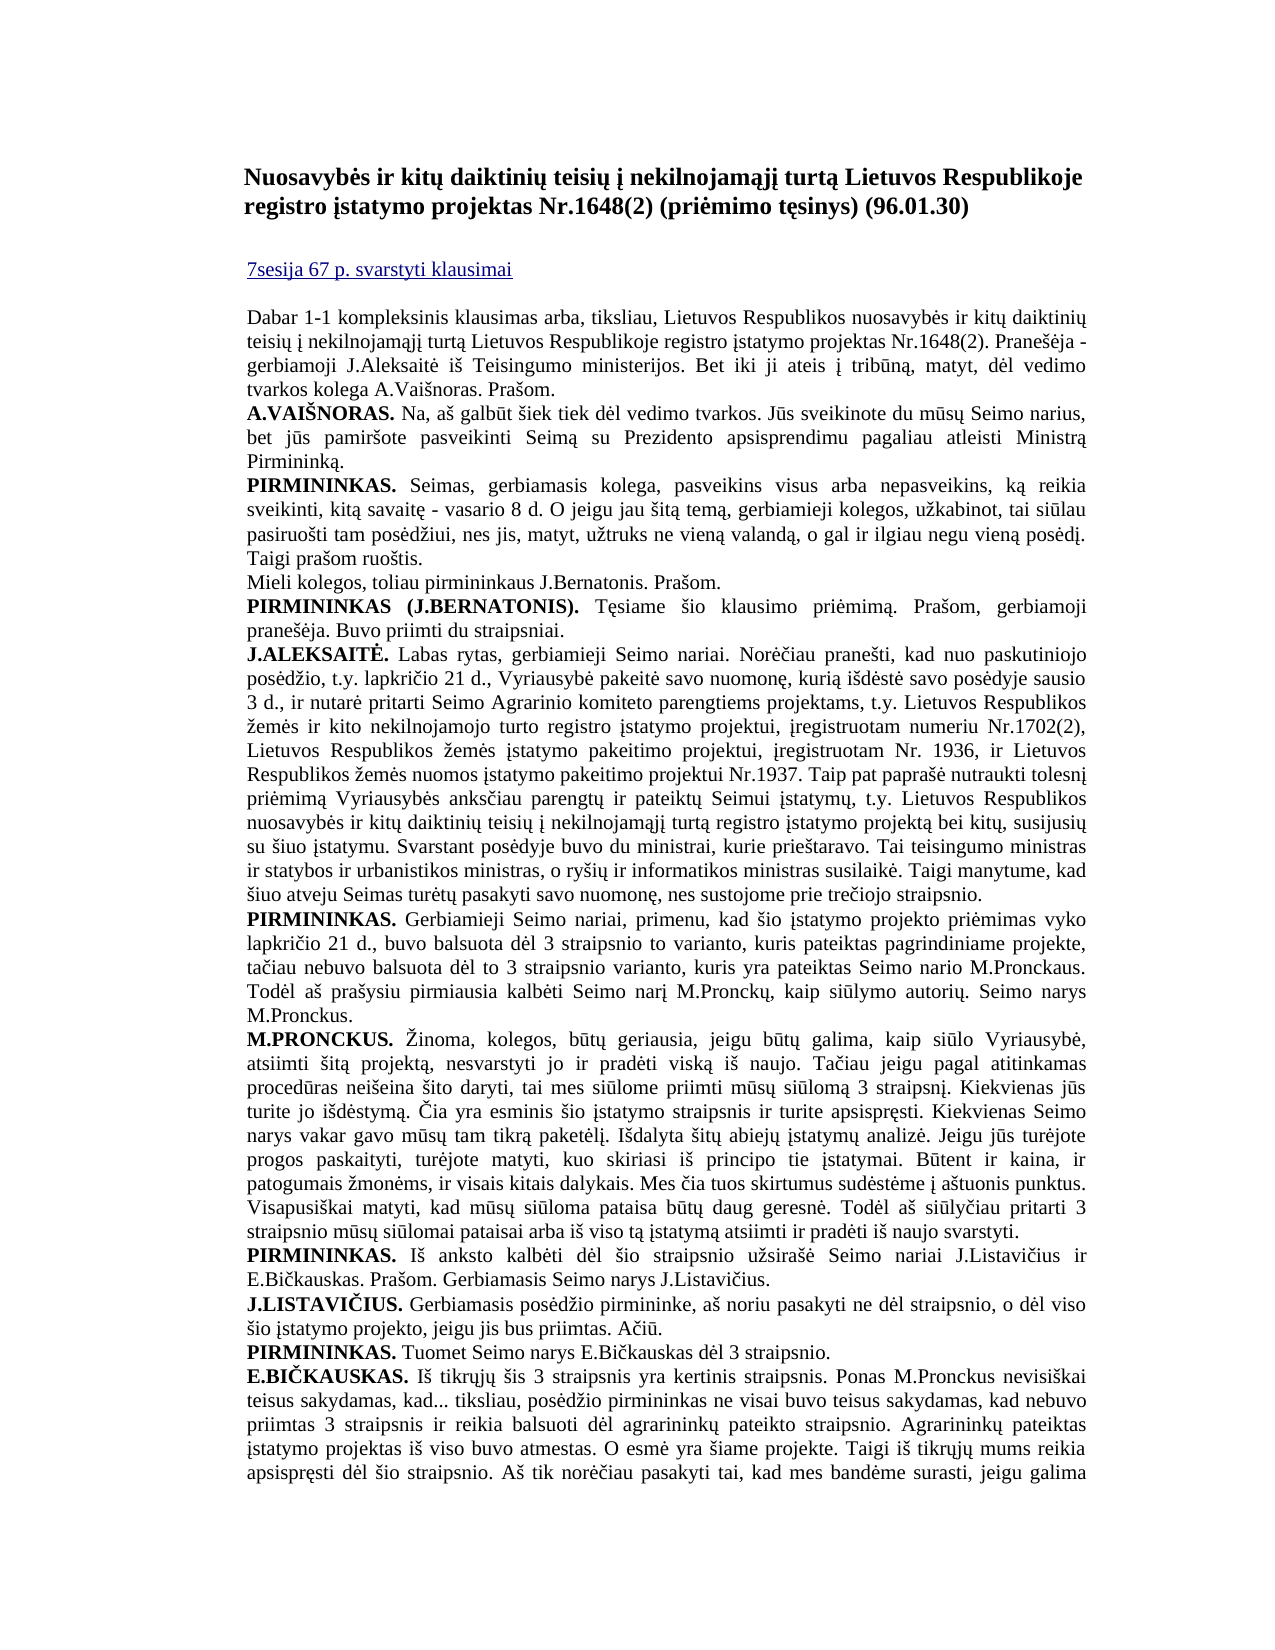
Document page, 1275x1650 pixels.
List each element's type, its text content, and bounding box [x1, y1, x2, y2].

text J.LISTAVIČIUS. Gerbiamasis posėdžio pirmininke, aš noriu pasakyti ne dėl straipsnio, o dėl viso šio įstatymo projekto, jeigu jis bus priimtas. Ačiū. [247, 1291, 1087, 1339]
text Dabar 1-1 kompleksinis klausimas arba, tiksliau, Lietuvos Respublikos nuosavybės ir kitų daiktinių teisių į nekilnojamąjį turtą Lietuvos Respublikoje registro įstatymo projektas Nr.1648(2). Pranešėja - gerbiamoji J.Aleksaitė iš Teisingumo ministerijos. Bet iki ji ateis į tribūną, matyt, dėl vedimo tvarkos kolega A.Vaišnoras. Prašom. [247, 305, 1087, 401]
text PIRMININKAS. Tuomet Seimo narys E.Bičkauskas dėl 3 straipsnio. [247, 1339, 1087, 1364]
text PIRMININKAS. Iš anksto kalbėti dėl šio straipsnio užsirašė Seimo nariai J.Listavičius ir E.Bičkauskas. Prašom. Gerbiamasis Seimo narys J.Listavičius. [247, 1243, 1087, 1291]
text J.ALEKSAITĖ. Labas rytas, gerbiamieji Seimo nariai. Norėčiau pranešti, kad nuo paskutiniojo posėdžio, t.y. lapkričio 21 d., Vyriausybė pakeitė savo nuomonę, kurią išdėstė savo posėdyje sausio 3 d., ir nutarė pritarti Seimo Agrarinio komiteto parengtiems projektams, t.y. Lietuvos Respublikos žemės ir kito nekilnojamojo turto registro įstatymo projektui, įregistruotam numeriu Nr.1702(2), Lietuvos Respublikos žemės įstatymo pakeitimo projektui, įregistruotam Nr. 1936, ir Lietuvos Respublikos žemės nuomos įstatymo pakeitimo projektui Nr.1937. Taip pat paprašė nutraukti tolesnį priėmimą Vyriausybės anksčiau parengtų ir pateiktų Seimui įstatymų, t.y. Lietuvos Respublikos nuosavybės ir kitų daiktinių teisių į nekilnojamąjį turtą registro įstatymo projektą bei kitų, susijusių su šiuo įstatymu. Svarstant posėdyje buvo du ministrai, kurie prieštaravo. Tai teisingumo ministras ir statybos ir urbanistikos ministras, o ryšių ir informatikos ministras susilaikė. Taigi manytume, kad šiuo atveju Seimas turėtų pasakyti savo nuomonę, nes sustojome prie trečiojo straipsnio. [247, 642, 1087, 906]
text 7sesija 67 p. svarstyti klausimai [247, 257, 1087, 281]
text Nuosavybės ir kitų daiktinių teisių į nekilnojamąjį turtą Lietuvos Respublikoje registro įstatymo projektas Nr.1648(2) (priėmimo tęsinys) (96.01.30) [244, 162, 1087, 220]
text A.VAIŠNORAS. Na, aš galbūt šiek tiek dėl vedimo tvarkos. Jūs sveikinote du mūsų Seimo narius, bet jūs pamiršote pasveikinti Seimą su Prezidento apsisprendimu pagaliau atleisti Ministrą Pirmininką. [247, 401, 1087, 473]
text PIRMININKAS (J.BERNATONIS). Tęsiame šio klausimo priėmimą. Prašom, gerbiamoji pranešėja. Buvo priimti du straipsniai. [247, 594, 1087, 642]
text PIRMININKAS. Seimas, gerbiamasis kolega, pasveikins visus arba nepasveikins, ką reikia sveikinti, kitą savaitę - vasario 8 d. O jeigu jau šitą temą, gerbiamieji kolegos, užkabinot, tai siūlau pasiruošti tam posėdžiui, nes jis, matyt, užtruks ne vieną valandą, o gal ir ilgiau negu vieną posėdį. Taigi prašom ruoštis. [247, 473, 1087, 569]
text E.BIČKAUSKAS. Iš tikrųjų šis 3 straipsnis yra kertinis straipsnis. Ponas M.Pronckus nevisiškai teisus sakydamas, kad... tiksliau, posėdžio pirmininkas ne visai buvo teisus sakydamas, kad nebuvo priimtas 3 straipsnis ir reikia balsuoti dėl agrarininkų pateikto straipsnio. Agrarininkų pateiktas įstatymo projektas iš viso buvo atmestas. O esmė yra šiame projekte. Taigi iš tikrųjų mums reikia apsispręsti dėl šio straipsnio. Aš tik norėčiau pasakyti tai, kad mes bandėme surasti, jeigu galima [247, 1364, 1087, 1484]
text Mieli kolegos, toliau pirmininkaus J.Bernatonis. Prašom. [247, 569, 1087, 594]
text M.PRONCKUS. Žinoma, kolegos, būtų geriausia, jeigu būtų galima, kaip siūlo Vyriausybė, atsiimti šitą projektą, nesvarstyti jo ir pradėti viską iš naujo. Tačiau jeigu pagal atitinkamas procedūras neišeina šito daryti, tai mes siūlome priimti mūsų siūlomą 3 straipsnį. Kiekvienas jūs turite jo išdėstymą. Čia yra esminis šio įstatymo straipsnis ir turite apsispręsti. Kiekvienas Seimo narys vakar gavo mūsų tam tikrą paketėlį. Išdalyta šitų abiejų įstatymų analizė. Jeigu jūs turėjote progos paskaityti, turėjote matyti, kuo skiriasi iš principo tie įstatymai. Būtent ir kaina, ir patogumais žmonėms, ir visais kitais dalykais. Mes čia tuos skirtumus sudėstėme į aštuonis punktus. Visapusiškai matyti, kad mūsų siūloma pataisa būtų daug geresnė. Todėl aš siūlyčiau pritarti 3 straipsnio mūsų siūlomai pataisai arba iš viso tą įstatymą atsiimti ir pradėti iš naujo svarstyti. [247, 1027, 1087, 1243]
text PIRMININKAS. Gerbiamieji Seimo nariai, primenu, kad šio įstatymo projekto priėmimas vyko lapkričio 21 d., buvo balsuota dėl 3 straipsnio to varianto, kuris pateiktas pagrindiniame projekte, tačiau nebuvo balsuota dėl to 3 straipsnio varianto, kuris yra pateiktas Seimo nario M.Pronckaus. Todėl aš prašysiu pirmiausia kalbėti Seimo narį M.Pronckų, kaip siūlymo autorių. Seimo narys M.Pronckus. [247, 906, 1087, 1027]
